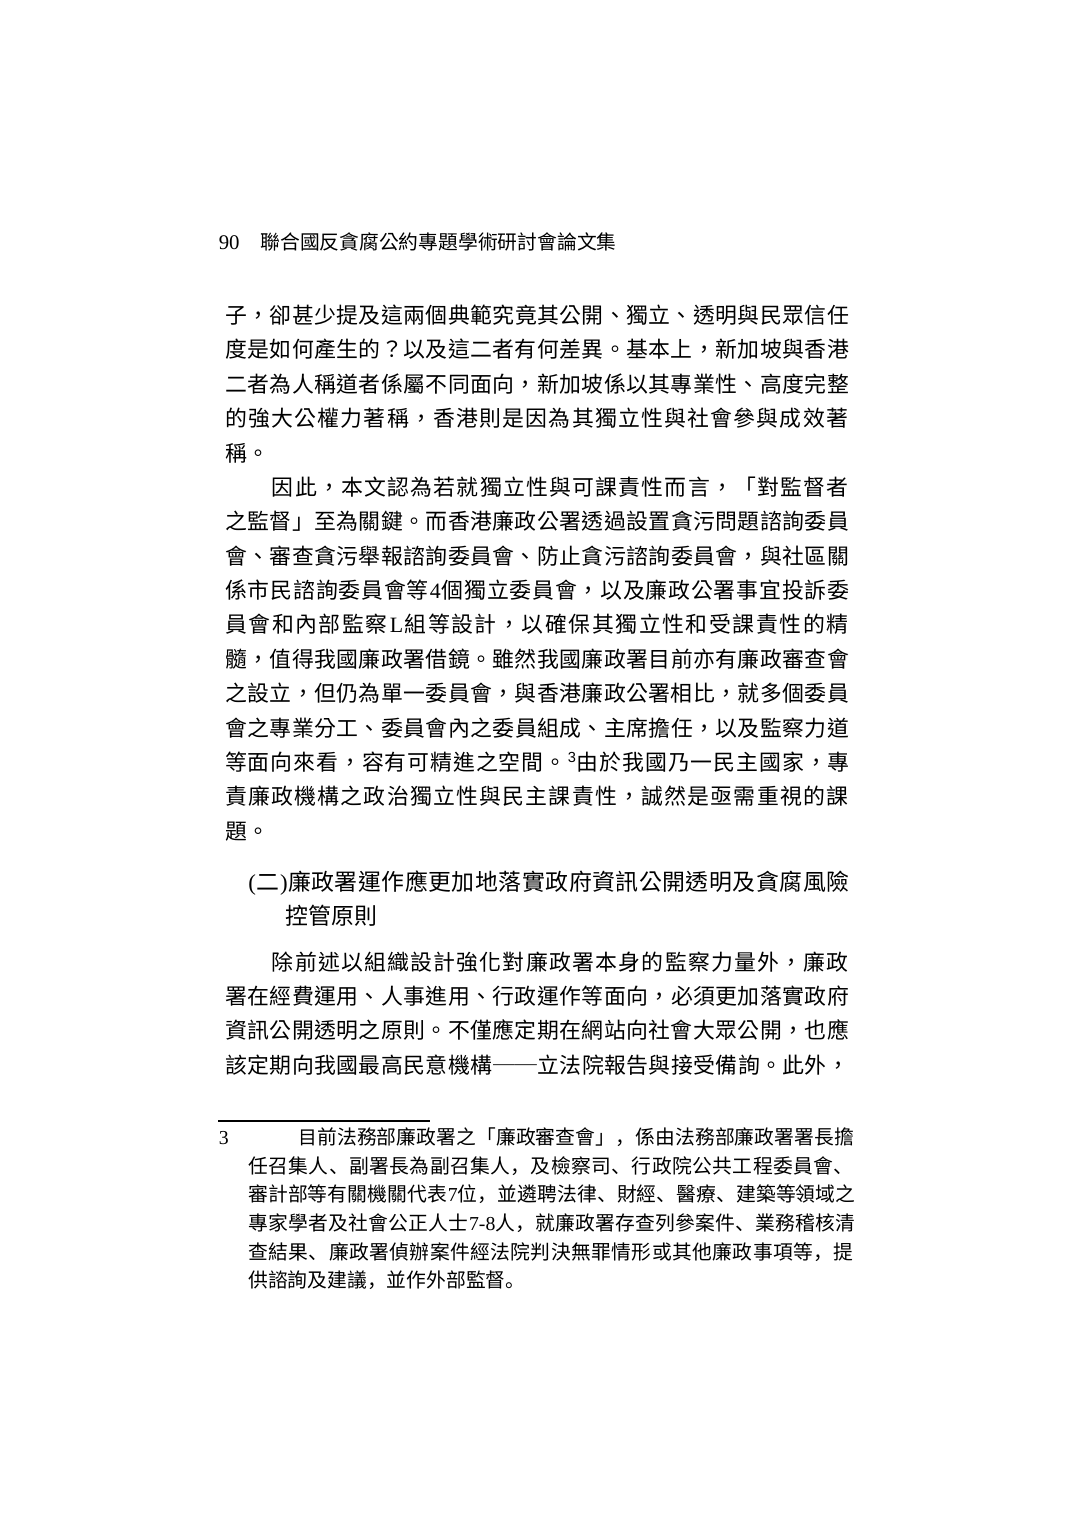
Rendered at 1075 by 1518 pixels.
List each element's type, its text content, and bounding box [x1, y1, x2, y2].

text 除前述以組織設計強化對廉政署本身的監察力量外，廉政署在經費運用、人事進用、行政運作等面向，必須更加落實政府資訊公開透明之原則。不僅應定期在網站向社會大眾公開，也應該定期向我國最高民意機構──立法院報告與接受備詢。此外， [225, 942, 850, 1079]
text 因此，本文認為若就獨立性與可課責性而言，「對監督者之監督」至為關鍵。而香港廉政公署透過設置貪污問題諮詢委員會、審查貪污舉報諮詢委員會、防止貪污諮詢委員會，與社區關係市民諮詢委員會等4個獨立委員會，以及廉政公署事宜投訴委員會和內部監察L組等設計，以確保其獨立性和受課責性的精髓，值得我國廉政署借鏡。雖然我國廉政署目前亦有廉政審查會之設立，但仍為單一委員會，與香港廉政公署相比，就多個委員會之專業分工、委員會內之委員組成、主席擔任，以及監察力道等面向來看，容有可精進之空間。由於我國乃一民主國家，專責廉政機構之政治獨立性與民主課責性，誠然是亟需重視的課題。 [225, 467, 850, 845]
text 子，卻甚少提及這兩個典範究竟其公開、獨立、透明與民眾信任度是如何產生的？以及這二者有何差異。基本上，新加坡與香港二者為人稱道者係屬不同面向，新加坡係以其專業性、高度完整的強大公權力著稱，香港則是因為其獨立性與社會參與成效著稱。 [225, 295, 850, 467]
text 目前法務部廉政署之「廉政審查會」，係由法務部廉政署署長擔任召集人、副署長為副召集人，及檢察司、行政院公共工程委員會、審計部等有關機關代表7位，並遴聘法律、財經、醫療、建築等領域之專家學者及社會公正人士7-8人，就廉政署存查列參案件、業務稽核清查結果、廉政署偵辦案件經法院判決無罪情形或其他廉政事項等，提供諮詢及建議，並作外部監督。 [218, 1122, 856, 1293]
text (二)廉政署運作應更加地落實政府資訊公開透明及貪腐風險控管原則 [248, 863, 850, 931]
